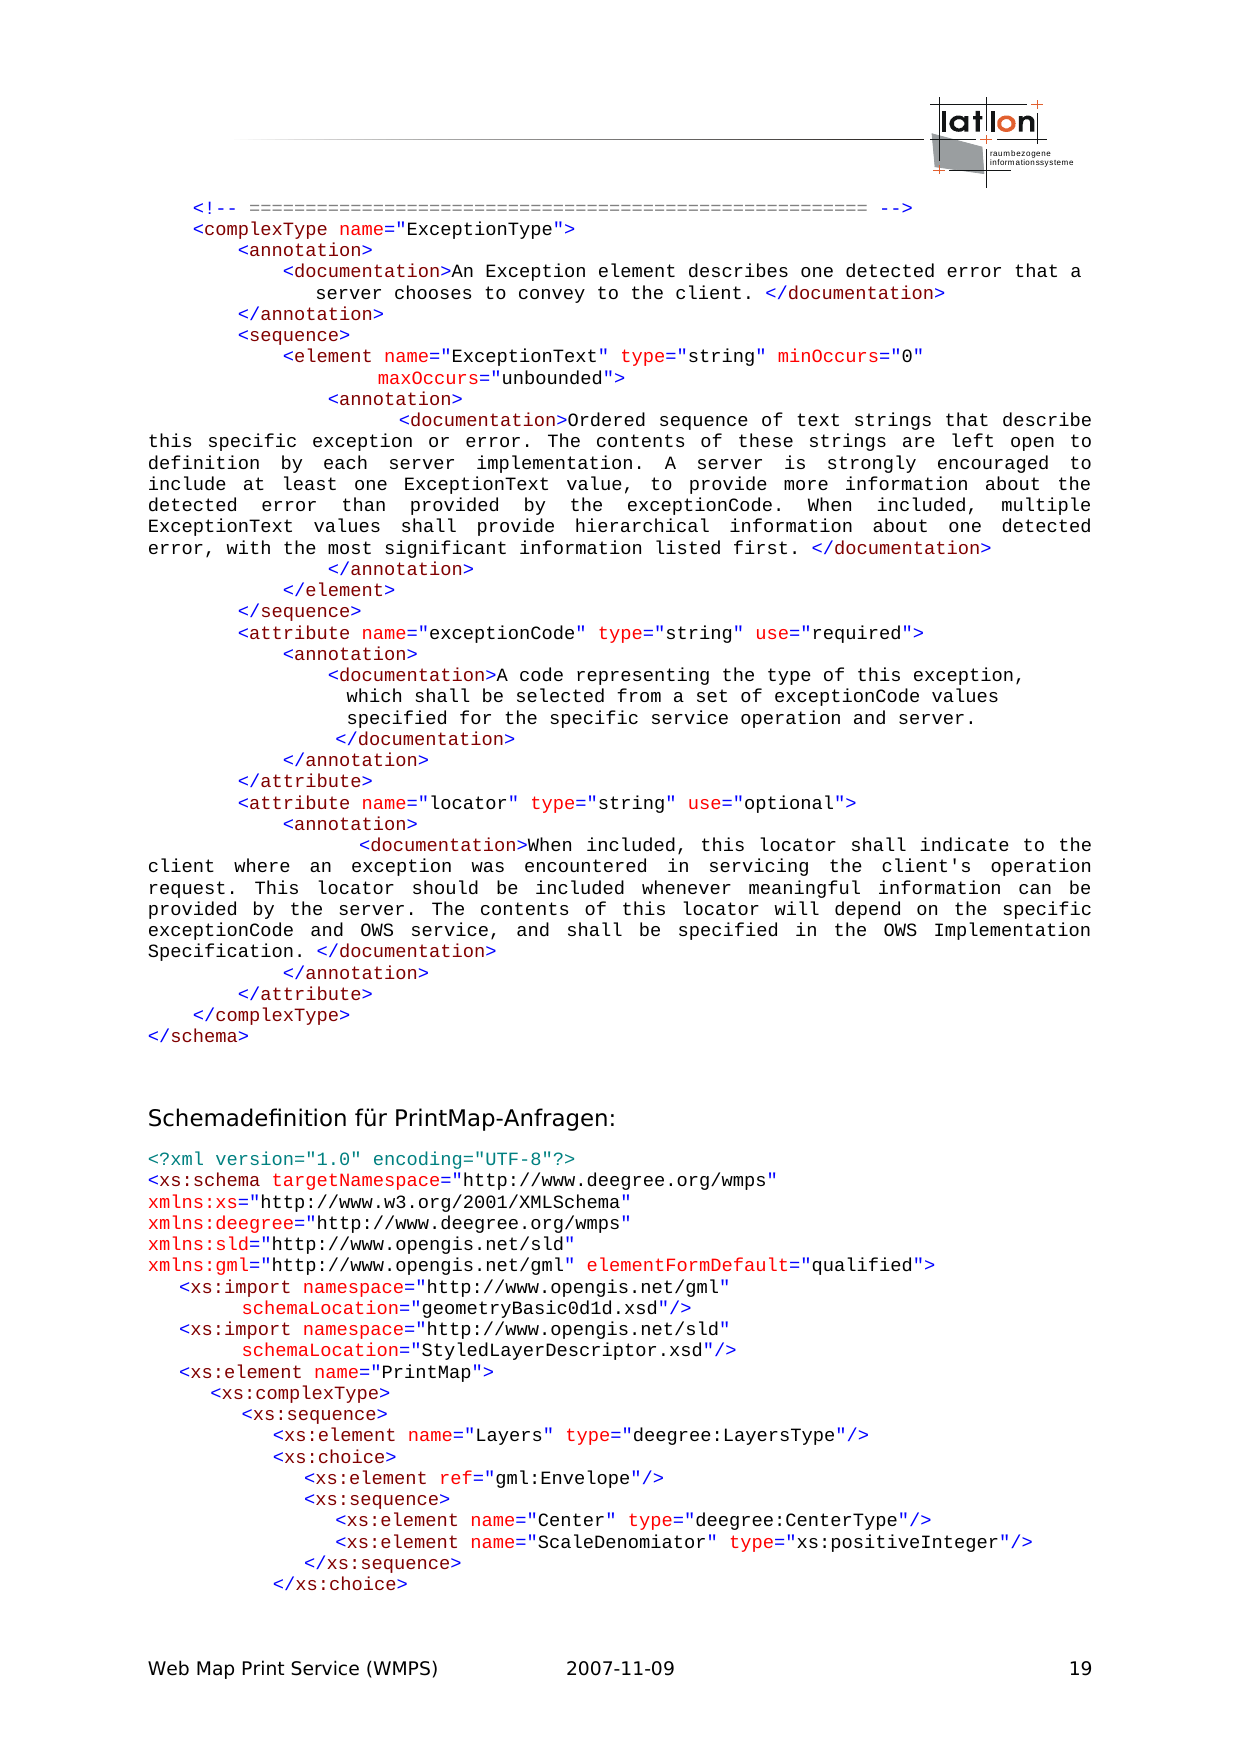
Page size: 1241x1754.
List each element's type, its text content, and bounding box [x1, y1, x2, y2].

text maxOccurs="unbounded"> [148, 368, 1092, 390]
text <xs:complexType> [148, 1384, 1092, 1405]
text <documentation>When included, this locator shall indicate to the client where an exception was encountered in servicing the client's operation request. This locator should be included whenever meaningful information can be provided by the server. The contents of this locator will depend on the specific exceptionCode and OWS service, and shall be specified in the OWS Implementation Specification. </documentation> [148, 836, 1092, 963]
text </element> [148, 581, 1092, 602]
text <xs:schema targetNamespace="http://www.deegree.org/wmps" [148, 1171, 1092, 1192]
text </documentation> [148, 730, 1092, 751]
text <annotation> [148, 241, 1092, 262]
text <xs:sequence> [148, 1405, 1092, 1426]
text schemaLocation="StyledLayerDescriptor.xsd"/> [148, 1341, 1092, 1362]
text <xs:element name="ScaleDenomiator" type="xs:positiveInteger"/> [148, 1532, 1092, 1554]
text <element name="ExceptionText" type="string" minOccurs="0" [148, 347, 1092, 368]
text <xs:element ref="gml:Envelope"/> [148, 1469, 1092, 1490]
text <annotation> [148, 390, 1092, 411]
text <sequence> [148, 326, 1092, 347]
text </annotation> [148, 560, 1092, 581]
text <annotation> [148, 815, 1092, 836]
text xmlns:sld="http://www.opengis.net/sld" [148, 1235, 1092, 1256]
text server chooses to convey to the client. </documentation> [148, 283, 1092, 305]
text </xs:choice> [148, 1575, 1092, 1596]
text </sequence> [148, 602, 1092, 623]
text <xs:choice> [148, 1447, 1092, 1469]
text <documentation>Ordered sequence of text strings that describe this specific exception or error. The contents of these strings are left open to definition by each server implementation. A server is strongly encouraged to include at least one ExceptionText value, to provide more information about the detected error than provided by the exceptionCode. When included, multiple ExceptionText values shall provide hierarchical information about one detected error, with the most significant information listed first. </documentation> [148, 411, 1092, 560]
text which shall be selected from a set of exceptionCode values [148, 687, 1092, 708]
text </annotation> [148, 963, 1092, 985]
text <xs:element name="Layers" type="deegree:LayersType"/> [148, 1426, 1092, 1447]
text schemaLocation="geometryBasic0d1d.xsd"/> [148, 1299, 1092, 1320]
text <attribute name="exceptionCode" type="string" use="required"> [148, 623, 1092, 645]
text <xs:import namespace="http://www.opengis.net/sld" [148, 1320, 1092, 1341]
text </schema> [148, 1027, 1092, 1048]
text <attribute name="locator" type="string" use="optional"> [148, 793, 1092, 815]
text xmlns:xs="http://www.w3.org/2001/XMLSchema" [148, 1192, 1092, 1214]
text xmlns:deegree="http://www.deegree.org/wmps" [148, 1214, 1092, 1235]
text </attribute> [148, 985, 1092, 1006]
text </annotation> [148, 305, 1092, 326]
text <documentation>A code representing the type of this exception, [148, 666, 1092, 687]
text </xs:sequence> [148, 1554, 1092, 1575]
text <xs:element name="PrintMap"> [148, 1362, 1092, 1384]
text <!-- ======================================================= --> [148, 198, 1092, 220]
text <?xml version="1.0" encoding="UTF-8"?> [148, 1150, 1092, 1171]
text specified for the specific service operation and server. [148, 708, 1092, 730]
text Schemadefinition für PrintMap-Anfragen: [148, 1106, 1092, 1132]
text <documentation>An Exception element describes one detected error that a [148, 262, 1092, 283]
text </complexType> [148, 1006, 1092, 1027]
text <xs:sequence> [148, 1490, 1092, 1511]
text </attribute> [148, 772, 1092, 793]
text <xs:import namespace="http://www.opengis.net/gml" [148, 1277, 1092, 1299]
text <complexType name="ExceptionType"> [148, 220, 1092, 241]
text <annotation> [148, 645, 1092, 666]
text <xs:element name="Center" type="deegree:CenterType"/> [148, 1511, 1092, 1532]
text xmlns:gml="http://www.opengis.net/gml" elementFormDefault="qualified"> [148, 1256, 1092, 1277]
text </annotation> [148, 751, 1092, 772]
